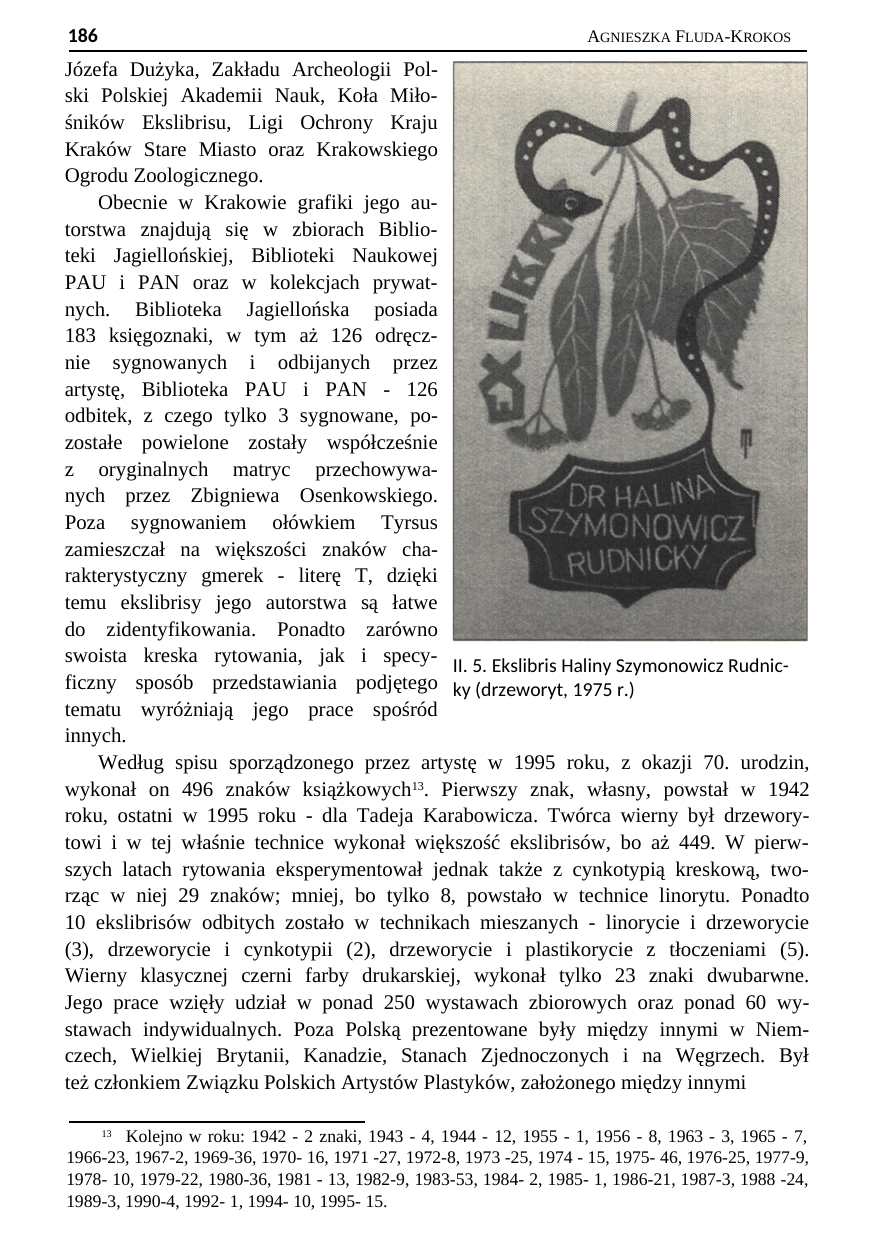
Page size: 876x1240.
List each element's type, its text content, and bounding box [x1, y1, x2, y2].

text 186 [68, 23, 109, 47]
text Obecnie w Krakowie grafiki jego au- torstwa znajdują się w zbiorach Biblio- teki Jagiellońskiej, Biblioteki Naukowej PAU i PAN oraz w kolekcjach prywat- nych. Biblioteka Jagiellońska posiada 183 księgoznaki, w tym aż 126 odręcz- nie sygnowanych i odbijanych przez artystę, Biblioteka PAU i PAN - 126 odbitek, z czego tylko 3 sygnowane, po- zostałe powielone zostały współcześnie z oryginalnych matryc przechowywa- nych przez Zbigniewa Osenkowskiego. Poza sygnowaniem ołówkiem Tyrsus zamieszczał na większości znaków cha- rakterystyczny gmerek - literę T, dzięki temu ekslibrisy jego autorstwa są łatwe do zidentyfikowania. Ponadto zarówno swoista kreska rytowania, jak i specy- ficzny sposób przedstawiania podjętego tematu wyróżniają jego prace spośród innych. [64, 190, 438, 747]
text Agnieszka Fluda-Krokos [587, 26, 809, 47]
text Według spisu sporządzonego przez artystę w 1995 roku, z okazji 70. urodzin, wykonał on 496 znaków książkowych13. Pierwszy znak, własny, powstał w 1942 roku, ostatni w 1995 roku - dla Tadeja Karabowicza. Twórca wierny był drzewory- towi i w tej właśnie technice wykonał większość ekslibrisów, bo aż 449. W pierw- szych latach rytowania eksperymentował jednak także z cynkotypią kreskową, two- rząc w niej 29 znaków; mniej, bo tylko 8, powstało w technice linorytu. Ponadto 10 ekslibrisów odbitych zostało w technikach mieszanych - linorycie i drzeworycie (3), drzeworycie i cynkotypii (2), drzeworycie i plastikorycie z tłoczeniami (5). Wierny klasycznej czerni farby drukarskiej, wykonał tylko 23 znaki dwubarwne. Jego prace wzięły udział w ponad 250 wystawach zbiorowych oraz ponad 60 wy- stawach indywidualnych. Poza Polską prezentowane były między innymi w Niem- czech, Wielkiej Brytanii, Kanadzie, Stanach Zjednoczonych i na Węgrzech. Był też członkiem Związku Polskich Artystów Plastyków, założonego między innymi [64, 750, 810, 1093]
text Józefa Dużyka, Zakładu Archeologii Pol- ski Polskiej Akademii Nauk, Koła Miło- śników Ekslibrisu, Ligi Ochrony Kraju Kraków Stare Miasto oraz Krakowskiego Ogrodu Zoologicznego. [64, 57, 438, 187]
text II. 5. Ekslibris Haliny Szymonowicz Rudnic- ky (drzeworyt, 1975 r.) [453, 653, 809, 701]
picture [452, 61, 808, 643]
text 13 Kolejno w roku: 1942 - 2 znaki, 1943 - 4, 1944 - 12, 1955 - 1, 1956 - 8, 1963 - 3, 1965 - 7, 1966-23, 1967-2, 1969-36, 1970- 16, 1971 -27, 1972-8, 1973 -25, 1974 - 15, 1975- 46, 1976-25, 1977-9, 1978- 10, 1979-22, 1980-36, 1981 - 13, 1982-9, 1983-53, 1984- 2, 1985- 1, 1986-21, 1987-3, 1988 -24, 1989-3, 1990-4, 1992- 1, 1994- 10, 1995- 15. [66, 1126, 811, 1211]
